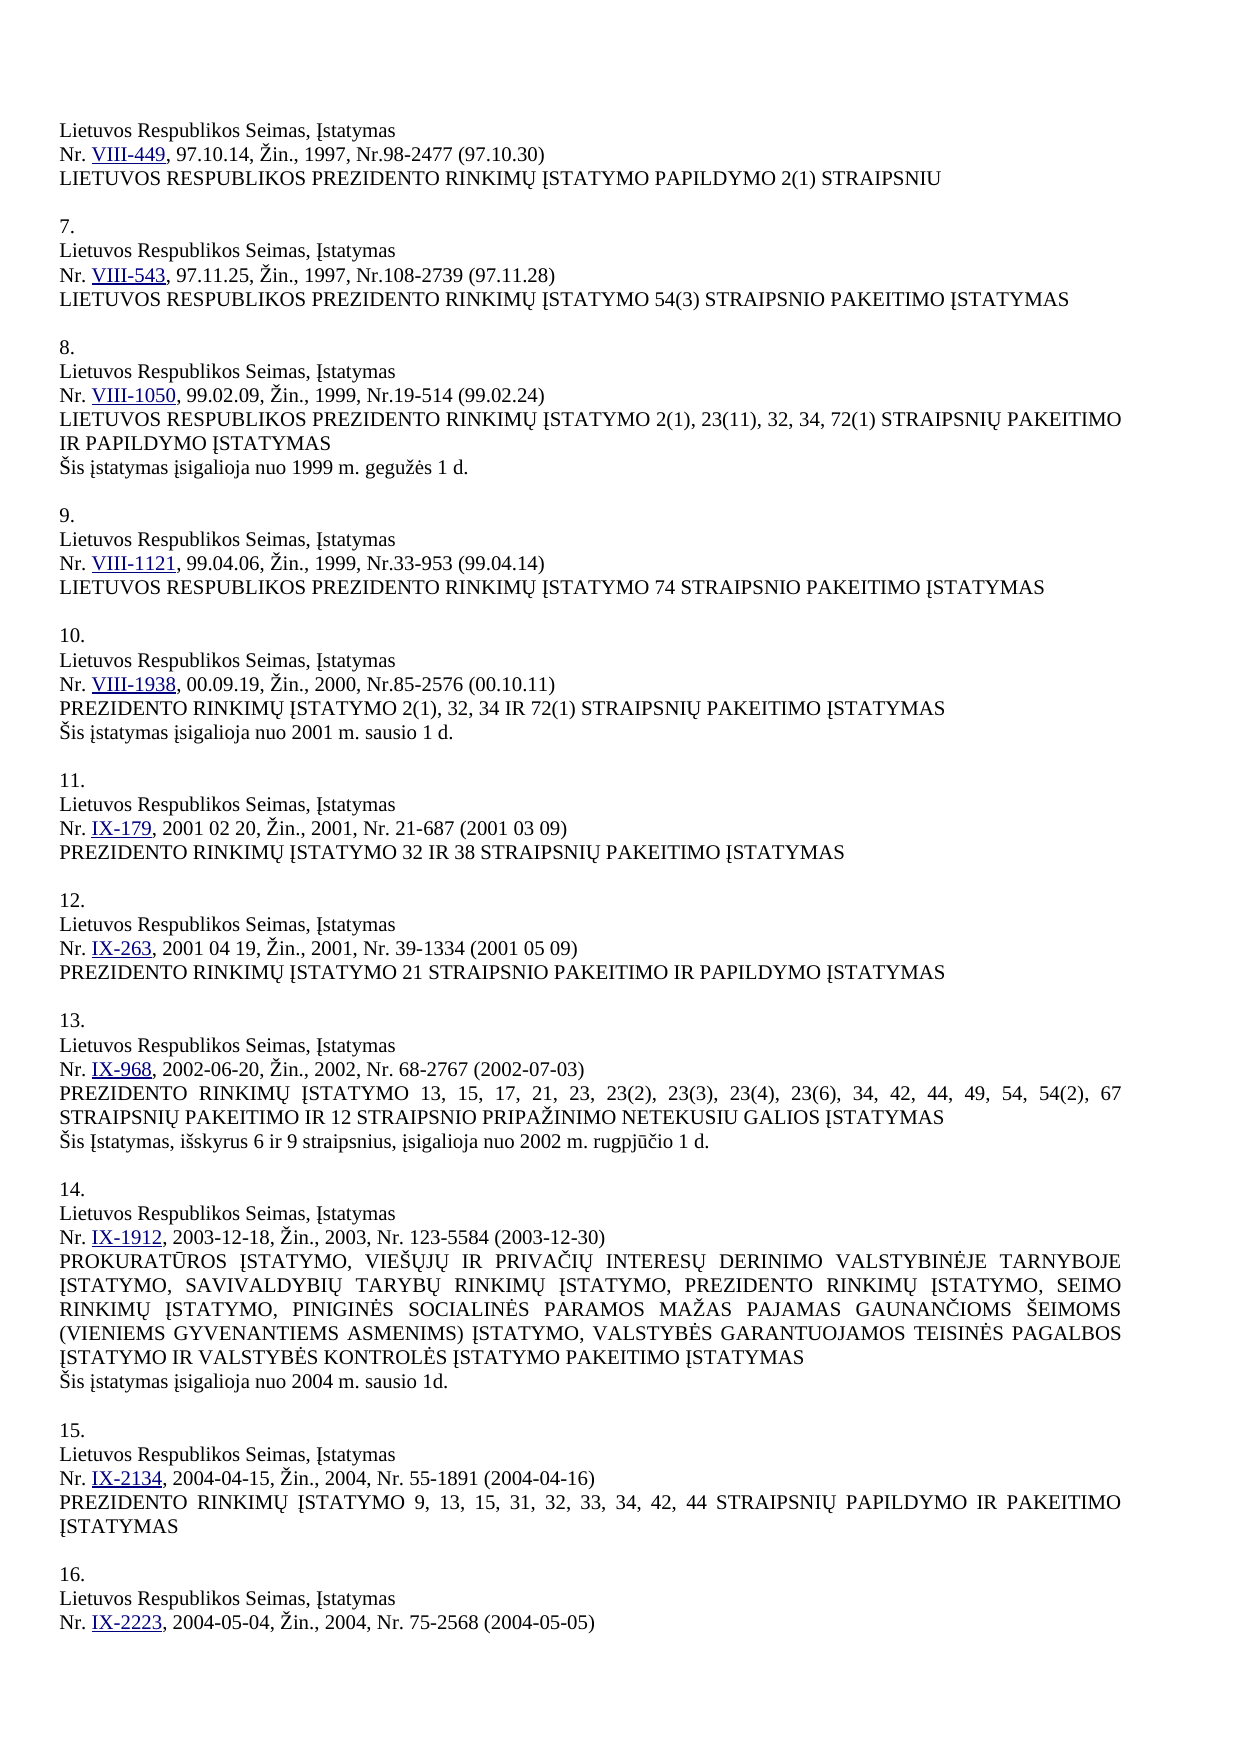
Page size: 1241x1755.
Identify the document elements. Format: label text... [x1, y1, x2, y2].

text 9. [59, 503, 1122, 527]
text Šis įstatymas įsigalioja nuo 2004 m. sausio 1d. [59, 1369, 1122, 1393]
text PREZIDENTO RINKIMŲ ĮSTATYMO 2(1), 32, 34 IR 72(1) STRAIPSNIŲ PAKEITIMO ĮSTATYMAS [59, 696, 1122, 720]
text 15. [59, 1417, 1122, 1442]
text PREZIDENTO RINKIMŲ ĮSTATYMO 13, 15, 17, 21, 23, 23(2), 23(3), 23(4), 23(6), 34, 42, 44, 49, 54, 54(2), 67 STRAIPSNIŲ PAKEITIMO IR 12 STRAIPSNIO PRIPAŽINIMO NETEKUSIU GALIOS ĮSTATYMAS [59, 1081, 1122, 1129]
text Nr. IX-2134, 2004-04-15, Žin., 2004, Nr. 55-1891 (2004-04-16) [59, 1466, 1122, 1490]
text Nr. VIII-543, 97.11.25, Žin., 1997, Nr.108-2739 (97.11.28) [59, 262, 1122, 287]
text Nr. VIII-1121, 99.04.06, Žin., 1999, Nr.33-953 (99.04.14) [59, 551, 1122, 575]
text LIETUVOS RESPUBLIKOS PREZIDENTO RINKIMŲ ĮSTATYMO 74 STRAIPSNIO PAKEITIMO ĮSTATYMAS [59, 575, 1122, 599]
text Nr. IX-179, 2001 02 20, Žin., 2001, Nr. 21-687 (2001 03 09) [59, 816, 1122, 840]
text PROKURATŪROS ĮSTATYMO, VIEŠŲJŲ IR PRIVAČIŲ INTERESŲ DERINIMO VALSTYBINĖJE TARNYBOJE ĮSTATYMO, SAVIVALDYBIŲ TARYBŲ RINKIMŲ ĮSTATYMO, PREZIDENTO RINKIMŲ ĮSTATYMO, SEIMO RINKIMŲ ĮSTATYMO, PINIGINĖS SOCIALINĖS PARAMOS MAŽAS PAJAMAS GAUNANČIOMS ŠEIMOMS (VIENIEMS GYVENANTIEMS ASMENIMS) ĮSTATYMO, VALSTYBĖS GARANTUOJAMOS TEISINĖS PAGALBOS ĮSTATYMO IR VALSTYBĖS KONTROLĖS ĮSTATYMO PAKEITIMO ĮSTATYMAS [59, 1249, 1122, 1369]
text Lietuvos Respublikos Seimas, Įstatymas [59, 1032, 1122, 1057]
text Lietuvos Respublikos Seimas, Įstatymas [59, 118, 1122, 142]
text Lietuvos Respublikos Seimas, Įstatymas [59, 238, 1122, 262]
text LIETUVOS RESPUBLIKOS PREZIDENTO RINKIMŲ ĮSTATYMO 2(1), 23(11), 32, 34, 72(1) STRAIPSNIŲ PAKEITIMO IR PAPILDYMO ĮSTATYMAS [59, 407, 1122, 455]
text Lietuvos Respublikos Seimas, Įstatymas [59, 912, 1122, 936]
text 11. [59, 768, 1122, 792]
text Lietuvos Respublikos Seimas, Įstatymas [59, 1586, 1122, 1610]
text 10. [59, 623, 1122, 647]
text Nr. VIII-1938, 00.09.19, Žin., 2000, Nr.85-2576 (00.10.11) [59, 672, 1122, 696]
text Lietuvos Respublikos Seimas, Įstatymas [59, 647, 1122, 672]
text Nr. IX-2223, 2004-05-04, Žin., 2004, Nr. 75-2568 (2004-05-05) [59, 1610, 1122, 1634]
text Lietuvos Respublikos Seimas, Įstatymas [59, 359, 1122, 383]
text PREZIDENTO RINKIMŲ ĮSTATYMO 21 STRAIPSNIO PAKEITIMO IR PAPILDYMO ĮSTATYMAS [59, 960, 1122, 984]
text Šis įstatymas įsigalioja nuo 1999 m. gegužės 1 d. [59, 455, 1122, 479]
text Lietuvos Respublikos Seimas, Įstatymas [59, 527, 1122, 551]
text PREZIDENTO RINKIMŲ ĮSTATYMO 9, 13, 15, 31, 32, 33, 34, 42, 44 STRAIPSNIŲ PAPILDYMO IR PAKEITIMO ĮSTATYMAS [59, 1490, 1122, 1538]
text 16. [59, 1562, 1122, 1586]
text Lietuvos Respublikos Seimas, Įstatymas [59, 1201, 1122, 1225]
text PREZIDENTO RINKIMŲ ĮSTATYMO 32 IR 38 STRAIPSNIŲ PAKEITIMO ĮSTATYMAS [59, 840, 1122, 864]
text Nr. IX-1912, 2003-12-18, Žin., 2003, Nr. 123-5584 (2003-12-30) [59, 1225, 1122, 1249]
text 13. [59, 1008, 1122, 1032]
text 14. [59, 1177, 1122, 1201]
text Nr. VIII-449, 97.10.14, Žin., 1997, Nr.98-2477 (97.10.30) [59, 142, 1122, 166]
text 7. [59, 214, 1122, 238]
text Šis įstatymas įsigalioja nuo 2001 m. sausio 1 d. [59, 720, 1122, 744]
text LIETUVOS RESPUBLIKOS PREZIDENTO RINKIMŲ ĮSTATYMO 54(3) STRAIPSNIO PAKEITIMO ĮSTATYMAS [59, 287, 1122, 311]
text Nr. IX-263, 2001 04 19, Žin., 2001, Nr. 39-1334 (2001 05 09) [59, 936, 1122, 960]
text Nr. VIII-1050, 99.02.09, Žin., 1999, Nr.19-514 (99.02.24) [59, 383, 1122, 407]
text 12. [59, 888, 1122, 912]
text Lietuvos Respublikos Seimas, Įstatymas [59, 1442, 1122, 1466]
text 8. [59, 335, 1122, 359]
text Šis Įstatymas, išskyrus 6 ir 9 straipsnius, įsigalioja nuo 2002 m. rugpjūčio 1 d. [59, 1129, 1122, 1153]
text Lietuvos Respublikos Seimas, Įstatymas [59, 792, 1122, 816]
text Nr. IX-968, 2002-06-20, Žin., 2002, Nr. 68-2767 (2002-07-03) [59, 1057, 1122, 1081]
text LIETUVOS RESPUBLIKOS PREZIDENTO RINKIMŲ ĮSTATYMO PAPILDYMO 2(1) STRAIPSNIU [59, 166, 1122, 190]
